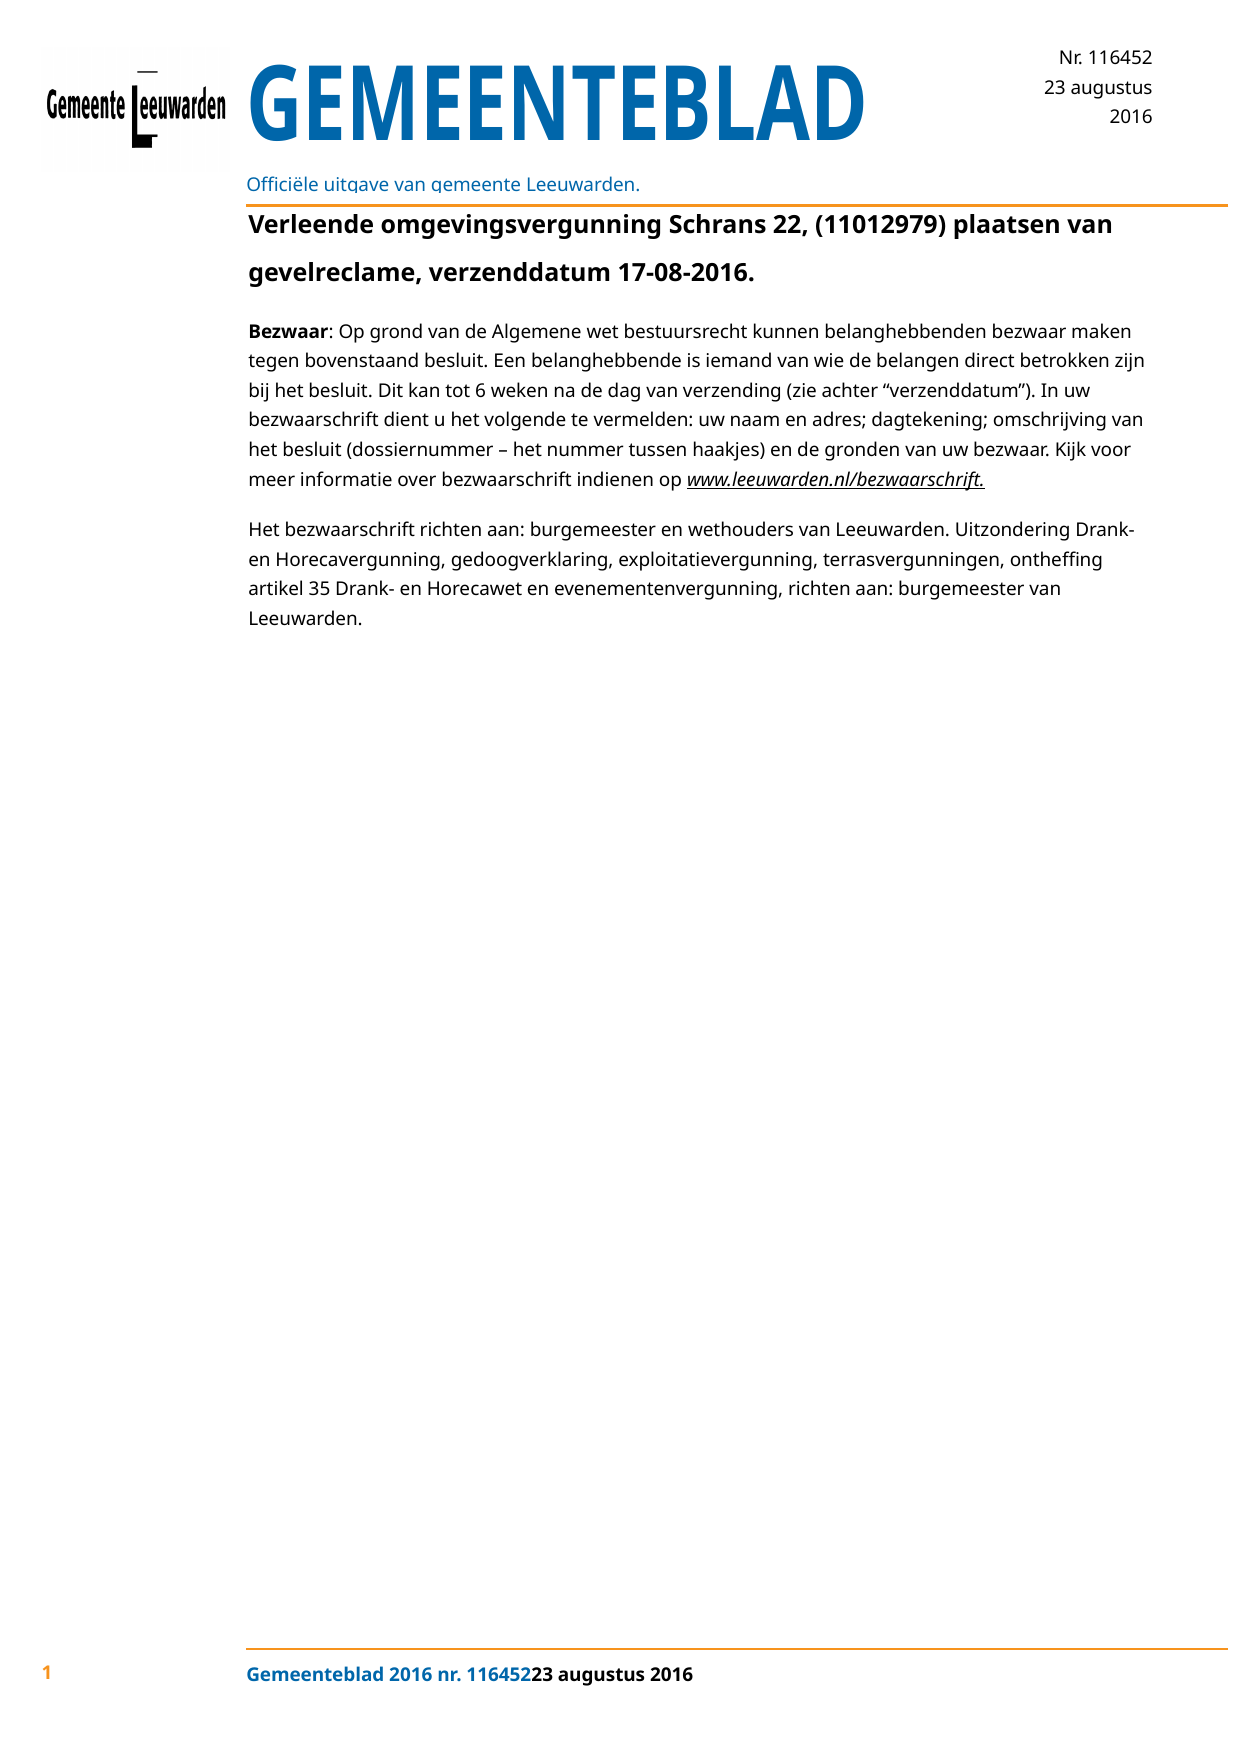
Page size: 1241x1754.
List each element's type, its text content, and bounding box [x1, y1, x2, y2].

text Bezwaar: Op grond van de Algemene wet bestuursrecht kunnen belanghebbenden bezwaar maken tegen bovenstaand besluit. Een belanghebbende is iemand van wie de belangen direct betrokken zijn bij het besluit. Dit kan tot 6 weken na de dag van verzending (zie achter “verzenddatum”). In uw bezwaarschrift dient u het volgende te vermelden: uw naam en adres; dagtekening; omschrijving van het besluit (dossiernummer – het nummer tussen haakjes) en de gronden van uw bezwaar. Kijk voor meer informatie over bezwaarschrift indienen op www.leeuwarden.nl/bezwaarschrift. [248, 318, 1152, 492]
picture [41, 47, 231, 172]
text Verleende omgevingsvergunning Schrans 22, (11012979) plaatsen van gevelreclame, verzenddatum 17-08-2016. [248, 207, 1152, 288]
text Het bezwaarschrift richten aan: burgemeester en wethouders van Leeuwarden. Uitzondering Drank- en Horecavergunning, gedoogverklaring, exploitatievergunning, terrasvergunningen, ontheffing artikel 35 Drank- en Horecawet en evenementenvergunning, richten aan: burgemeester van Leeuwarden. [248, 516, 1152, 631]
